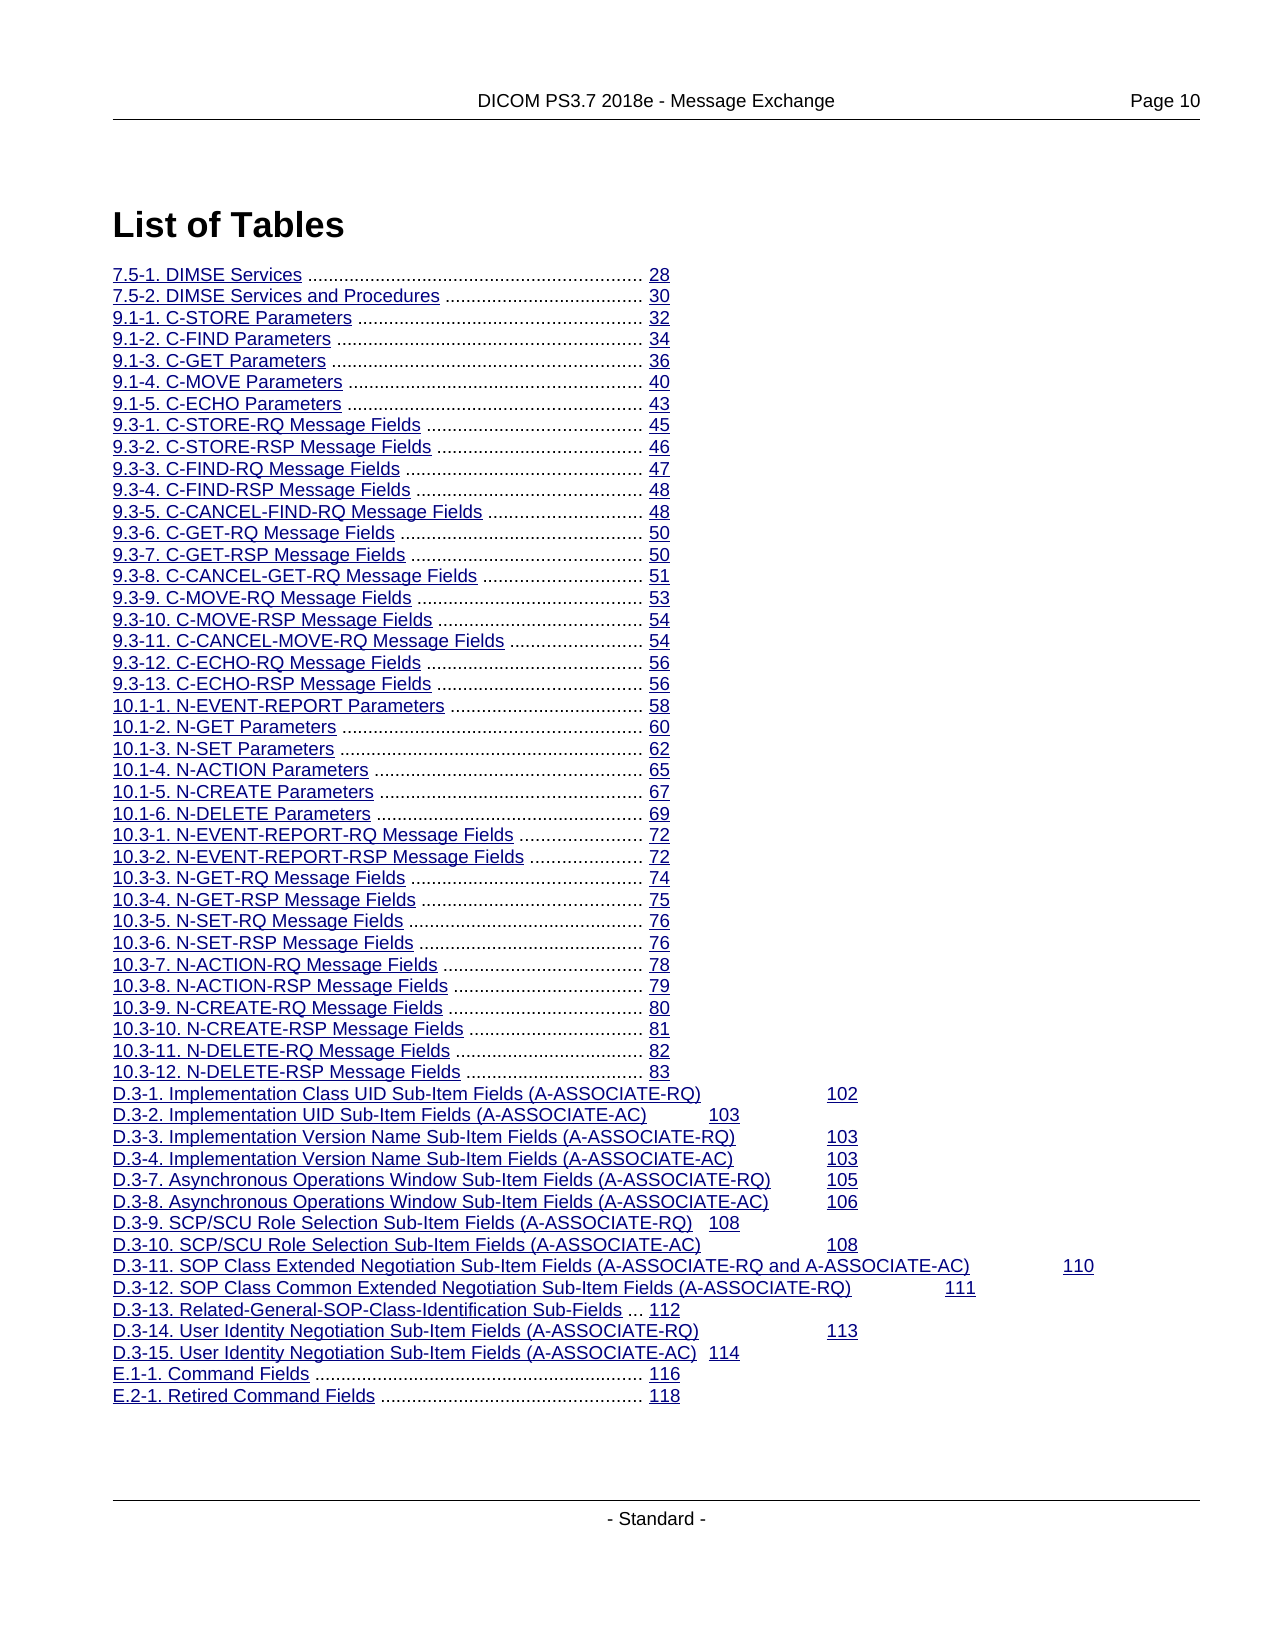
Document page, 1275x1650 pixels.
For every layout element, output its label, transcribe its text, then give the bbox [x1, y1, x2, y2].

text 9.3-6. C-GET-RQ Message Fields 0 [112, 522, 1175, 544]
text 9.3-8. C-CANCEL-GET-RQ Message Fields 0 [112, 565, 1175, 587]
text 10.3-2. N-EVENT-REPORT-RSP Message Fields 0 [112, 846, 1175, 867]
text 9.3-13. C-ECHO-RSP Message Fields 0 [112, 673, 1175, 694]
text D.3-12. SOP Class Common Extended Negotiation Sub-Item Fields (A-ASSOCIATE-RQ) 0 [112, 1277, 1175, 1298]
text D.3-1. Implementation Class UID Sub-Item Fields (A-ASSOCIATE-RQ) 0 [112, 1083, 1175, 1104]
text 10.1-5. N-CREATE Parameters 0 [112, 781, 1175, 802]
text 10.1-6. N-DELETE Parameters 0 [112, 802, 1175, 824]
text D.3-4. Implementation Version Name Sub-Item Fields (A-ASSOCIATE-AC) 0 [112, 1147, 1175, 1169]
text 10.3-3. N-GET-RQ Message Fields 0 [112, 867, 1175, 889]
text 9.3-3. C-FIND-RQ Message Fields 0 [112, 457, 1175, 479]
text 9.3-12. C-ECHO-RQ Message Fields 0 [112, 651, 1175, 673]
text 9.1-4. C-MOVE Parameters 0 [112, 371, 1175, 393]
text D.3-7. Asynchronous Operations Window Sub-Item Fields (A-ASSOCIATE-RQ) 0 [112, 1169, 1175, 1191]
text D.3-10. SCP/SCU Role Selection Sub-Item Fields (A-ASSOCIATE-AC) 0 [112, 1234, 1175, 1255]
text 10.3-6. N-SET-RSP Message Fields 0 [112, 932, 1175, 953]
text 9.3-4. C-FIND-RSP Message Fields 0 [112, 479, 1175, 501]
text 10.1-1. N-EVENT-REPORT Parameters 0 [112, 694, 1175, 716]
text D.3-11. SOP Class Extended Negotiation Sub-Item Fields (A-ASSOCIATE-RQ and A-ASSOCIATE-AC) 0 [112, 1255, 1175, 1277]
text 9.3-7. C-GET-RSP Message Fields 0 [112, 544, 1175, 565]
text D.3-8. Asynchronous Operations Window Sub-Item Fields (A-ASSOCIATE-AC) 0 [112, 1191, 1175, 1212]
text 7.5-1. DIMSE Services 0 [112, 263, 1175, 285]
text D.3-3. Implementation Version Name Sub-Item Fields (A-ASSOCIATE-RQ) 0 [112, 1126, 1175, 1147]
text 10.3-11. N-DELETE-RQ Message Fields 0 [112, 1039, 1175, 1061]
text List of Tables [112, 204, 1200, 245]
text 10.3-9. N-CREATE-RQ Message Fields 0 [112, 996, 1175, 1018]
text 10.3-4. N-GET-RSP Message Fields 0 [112, 889, 1175, 910]
text D.3-15. User Identity Negotiation Sub-Item Fields (A-ASSOCIATE-AC) 0 [112, 1341, 1175, 1363]
text 10.1-3. N-SET Parameters 0 [112, 738, 1175, 759]
text 10.3-7. N-ACTION-RQ Message Fields 0 [112, 953, 1175, 975]
text 10.3-8. N-ACTION-RSP Message Fields 0 [112, 975, 1175, 996]
text 7.5-2. DIMSE Services and Procedures 0 [112, 285, 1175, 306]
text 9.3-10. C-MOVE-RSP Message Fields 0 [112, 608, 1175, 630]
text 10.1-4. N-ACTION Parameters 0 [112, 759, 1175, 781]
text 9.1-3. C-GET Parameters 0 [112, 349, 1175, 371]
text D.3-14. User Identity Negotiation Sub-Item Fields (A-ASSOCIATE-RQ) 0 [112, 1320, 1175, 1341]
text 9.3-2. C-STORE-RSP Message Fields 0 [112, 436, 1175, 457]
text 9.3-11. C-CANCEL-MOVE-RQ Message Fields 0 [112, 630, 1175, 651]
text 9.1-5. C-ECHO Parameters 0 [112, 393, 1175, 414]
text 9.3-1. C-STORE-RQ Message Fields 0 [112, 414, 1175, 436]
text D.3-2. Implementation UID Sub-Item Fields (A-ASSOCIATE-AC) 0 [112, 1104, 1175, 1126]
text 10.3-5. N-SET-RQ Message Fields 0 [112, 910, 1175, 932]
text 9.1-2. C-FIND Parameters 0 [112, 328, 1175, 349]
text 10.3-1. N-EVENT-REPORT-RQ Message Fields 0 [112, 824, 1175, 846]
text 10.3-10. N-CREATE-RSP Message Fields 0 [112, 1018, 1175, 1039]
text D.3-9. SCP/SCU Role Selection Sub-Item Fields (A-ASSOCIATE-RQ) 0 [112, 1212, 1175, 1234]
text 9.3-9. C-MOVE-RQ Message Fields 0 [112, 587, 1175, 608]
text 9.1-1. C-STORE Parameters 0 [112, 306, 1175, 328]
text E.1-1. Command Fields 0 [112, 1363, 1175, 1384]
text 10.1-2. N-GET Parameters 0 [112, 716, 1175, 738]
text E.2-1. Retired Command Fields 0 [112, 1384, 1175, 1406]
text 10.3-12. N-DELETE-RSP Message Fields 0 [112, 1061, 1175, 1083]
text 9.3-5. C-CANCEL-FIND-RQ Message Fields 0 [112, 501, 1175, 522]
text D.3-13. Related-General-SOP-Class-Identification Sub-Fields 0 [112, 1298, 1175, 1320]
